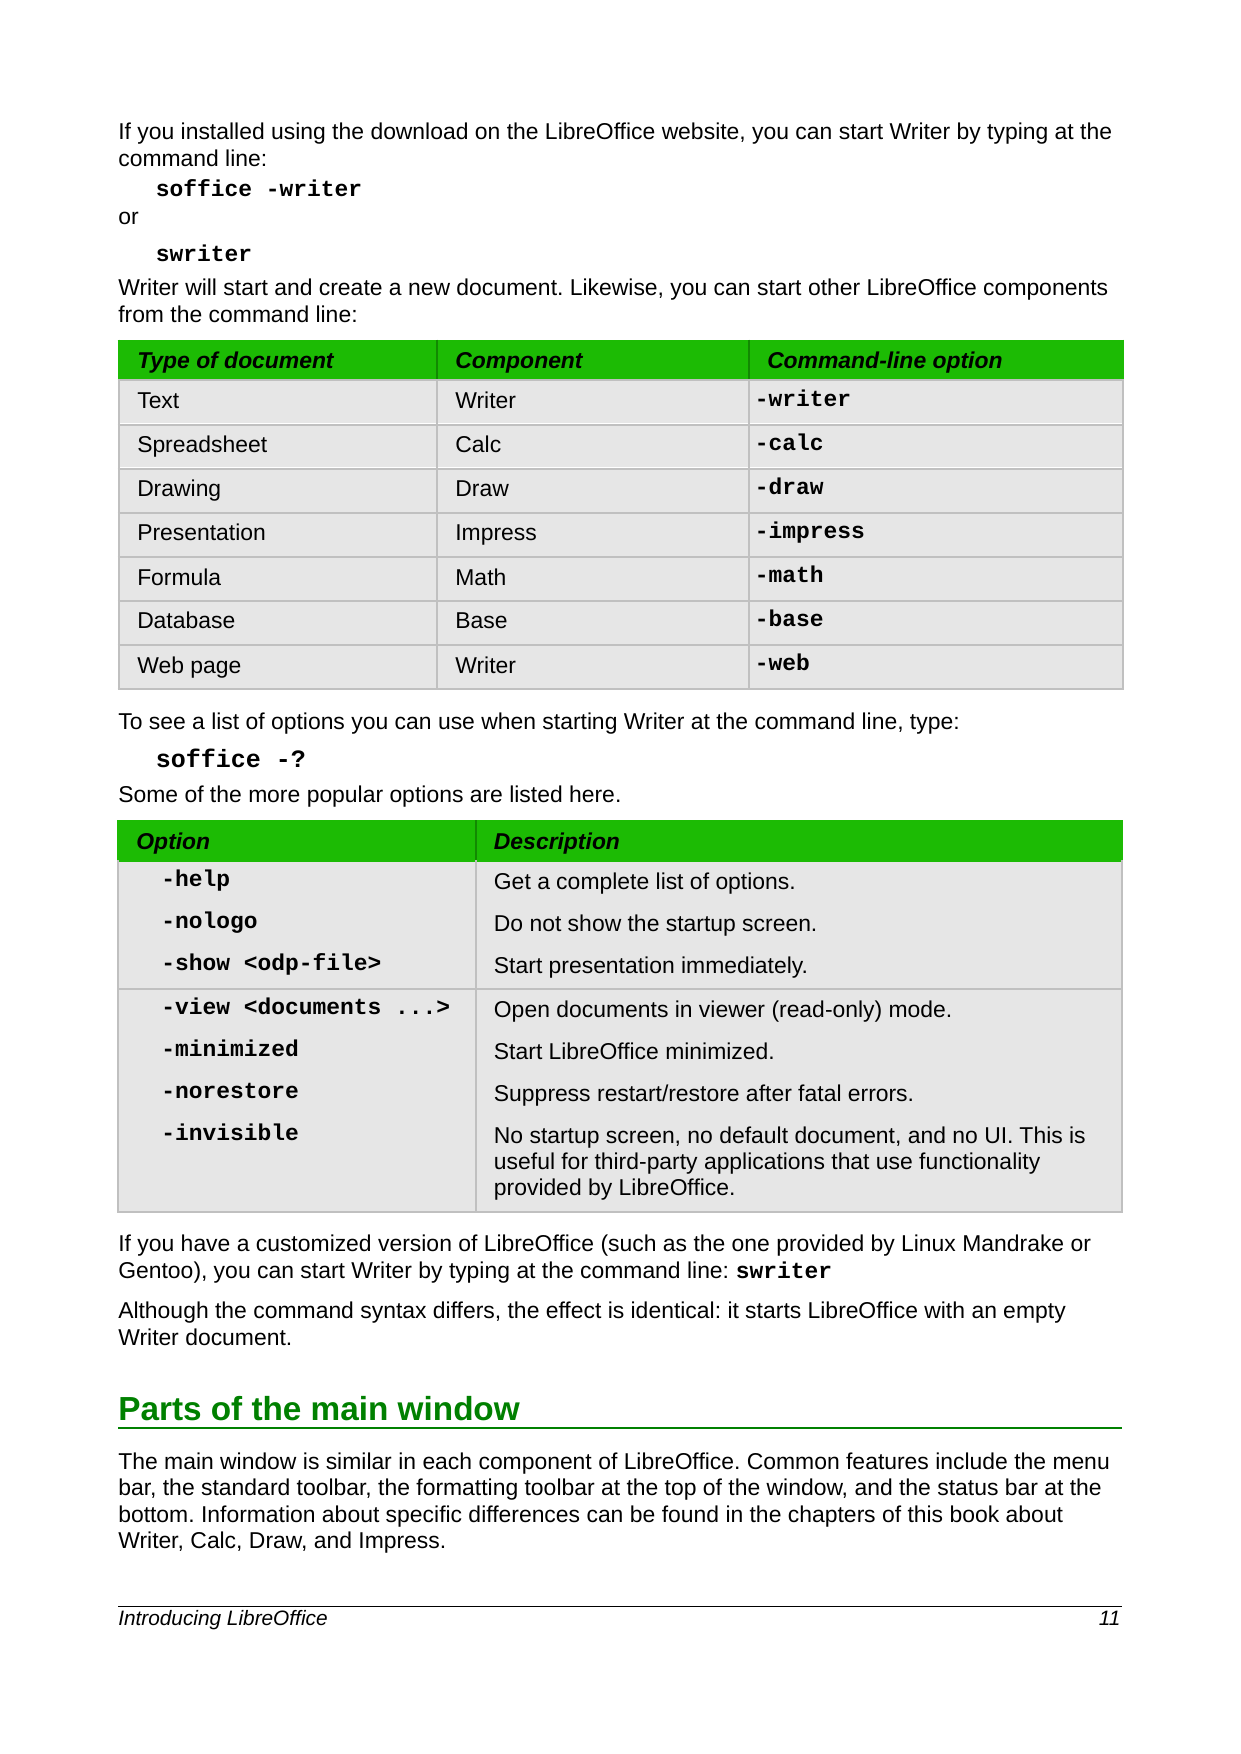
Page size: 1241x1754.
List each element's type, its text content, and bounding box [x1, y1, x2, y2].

table_cell Text [120, 381, 436, 423]
table_cell Drawing [120, 470, 436, 512]
table_cell Formula [120, 558, 436, 600]
table_cell Get a complete list of options. [477, 862, 1121, 904]
table_cell Database [120, 602, 436, 644]
table_cell Do not show the startup screen. [477, 904, 1121, 946]
table_cell Math [438, 558, 748, 600]
text Although the command syntax differs, the effect is identical: it starts LibreOffice with an empty Writer document. [118, 1297, 1122, 1350]
text Some of the more popular options are listed here. [118, 781, 1122, 807]
text If you have a customized version of LibreOffice (such as the one provided by Linux Mandrake or Gentoo), you can start Writer by typing at the command line: swriter [118, 1230, 1122, 1285]
table_cell -writer [750, 381, 1122, 423]
table_header Type of document [120, 342, 436, 379]
text soffice -writer [156, 177, 1122, 203]
table_header Option [119, 822, 475, 860]
table_cell Presentation [120, 514, 436, 556]
table_cell -draw [750, 470, 1122, 512]
table_cell -show <odp-file> [119, 946, 475, 988]
text The main window is similar in each component of LibreOffice. Common features include the menu bar, the standard toolbar, the formatting toolbar at the top of the window, and the status bar at the bottom. Information about specific differences can be found in the chapters of this book about Writer, Calc, Draw, and Impress. [118, 1448, 1122, 1553]
table_cell -help [119, 862, 475, 904]
table_cell -minimized [119, 1032, 475, 1074]
table_cell No startup screen, no default document, and no UI. This is useful for third-party applications that use functionality provided by LibreOffice. [477, 1116, 1121, 1211]
table_cell -view <documents ...> [119, 990, 475, 1032]
text or [118, 203, 1122, 229]
text swriter [156, 242, 1122, 268]
table_cell -nologo [119, 904, 475, 946]
table_cell Open documents in viewer (read-only) mode. [477, 990, 1121, 1032]
table_cell Start presentation immediately. [477, 946, 1121, 988]
table_header Description [477, 822, 1121, 860]
table_header Component [438, 342, 748, 379]
table_cell -calc [750, 426, 1122, 467]
text Writer will start and create a new document. Likewise, you can start other LibreOffice components from the command line: [118, 274, 1122, 327]
text To see a list of options you can use when starting Writer at the command line, type: [118, 708, 1122, 734]
table_cell Writer [438, 646, 748, 688]
table_cell Web page [120, 646, 436, 688]
text soffice -? [156, 746, 1122, 775]
table_header Command-line option [750, 342, 1122, 379]
table_cell Writer [438, 381, 748, 423]
table_cell -web [750, 646, 1122, 688]
subtitle Parts of the main window [118, 1389, 1122, 1427]
table_cell Draw [438, 470, 748, 512]
table_cell -impress [750, 514, 1122, 556]
table_cell Start LibreOffice minimized. [477, 1032, 1121, 1074]
table_cell Calc [438, 426, 748, 467]
table_cell -math [750, 558, 1122, 600]
table_cell -norestore [119, 1074, 475, 1116]
table_cell Impress [438, 514, 748, 556]
list If you installed using the download on the LibreOffice website, you can start Writer by typing at the command line: [118, 118, 1122, 171]
table_cell Base [438, 602, 748, 644]
table_cell -base [750, 602, 1122, 644]
table_cell -invisible [119, 1116, 475, 1211]
table_cell Spreadsheet [120, 426, 436, 467]
table_cell Suppress restart/restore after fatal errors. [477, 1074, 1121, 1116]
